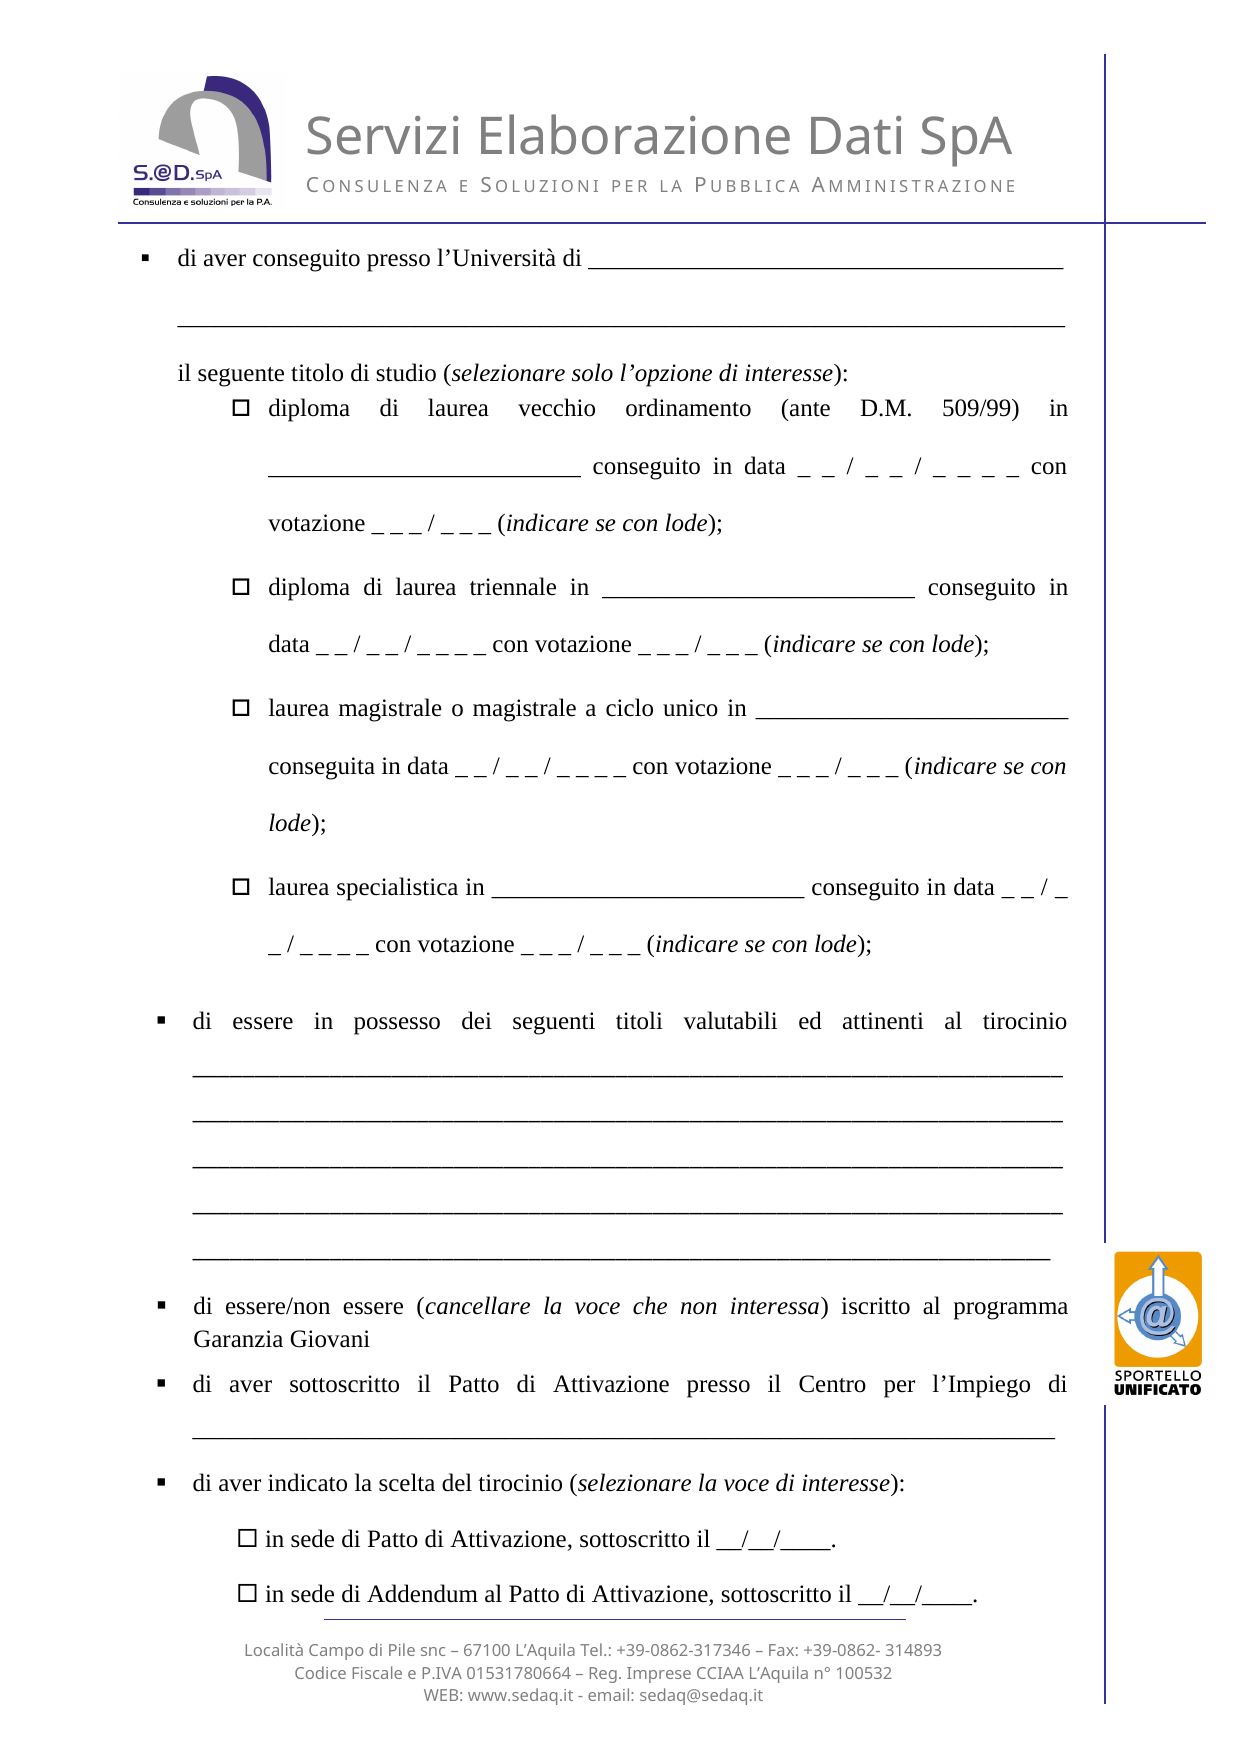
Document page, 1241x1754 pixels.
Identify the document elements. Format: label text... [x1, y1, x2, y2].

list di aver conseguito presso l’Università di ______________________________________ _______________________________________________________________________ il seguente titolo di studio (selezionare solo l’opzione di interesse): [140, 243, 1069, 387]
list laurea magistrale o magistrale a ciclo unico in _________________________ conseguita in data _ _ / _ _ / _ _ _ _ con votazione _ _ _ / _ _ _ (indicare se con lode); [231, 693, 1069, 837]
text  in sede di Patto di Attivazione, sottoscritto il __/__/____. [236, 1524, 1069, 1553]
list diploma di laurea vecchio ordinamento (ante D.M. 509/99) in _________________________ conseguito in data _ _ / _ _ / _ _ _ _ con votazione _ _ _ / _ _ _ (indicare se con lode); [231, 393, 1069, 537]
list di aver indicato la scelta del tirocinio (selezionare la voce di interesse): [155, 1468, 1069, 1497]
list di essere in possesso dei seguenti titoli valutabili ed attinenti al tirocinio _____________________________________________________________________________________________________________________________________________________________________________________________________________________________________________________________________________________________________________________________________________________________ [155, 1006, 1069, 1263]
list laurea specialistica in _________________________ conseguito in data _ _ / _ _ / _ _ _ _ con votazione _ _ _ / _ _ _ (indicare se con lode); [231, 872, 1069, 958]
list diploma di laurea triennale in _________________________ conseguito in data _ _ / _ _ / _ _ _ _ con votazione _ _ _ / _ _ _ (indicare se con lode); [231, 572, 1069, 658]
list di aver sottoscritto il Patto di Attivazione presso il Centro per l’Impiego di _____________________________________________________________________ [155, 1369, 1069, 1441]
text  in sede di Addendum al Patto di Attivazione, sottoscritto il __/__/____. [236, 1579, 1069, 1608]
list di essere/non essere (cancellare la voce che non interessa) iscritto al programma Garanzia Giovani [156, 1291, 1069, 1353]
